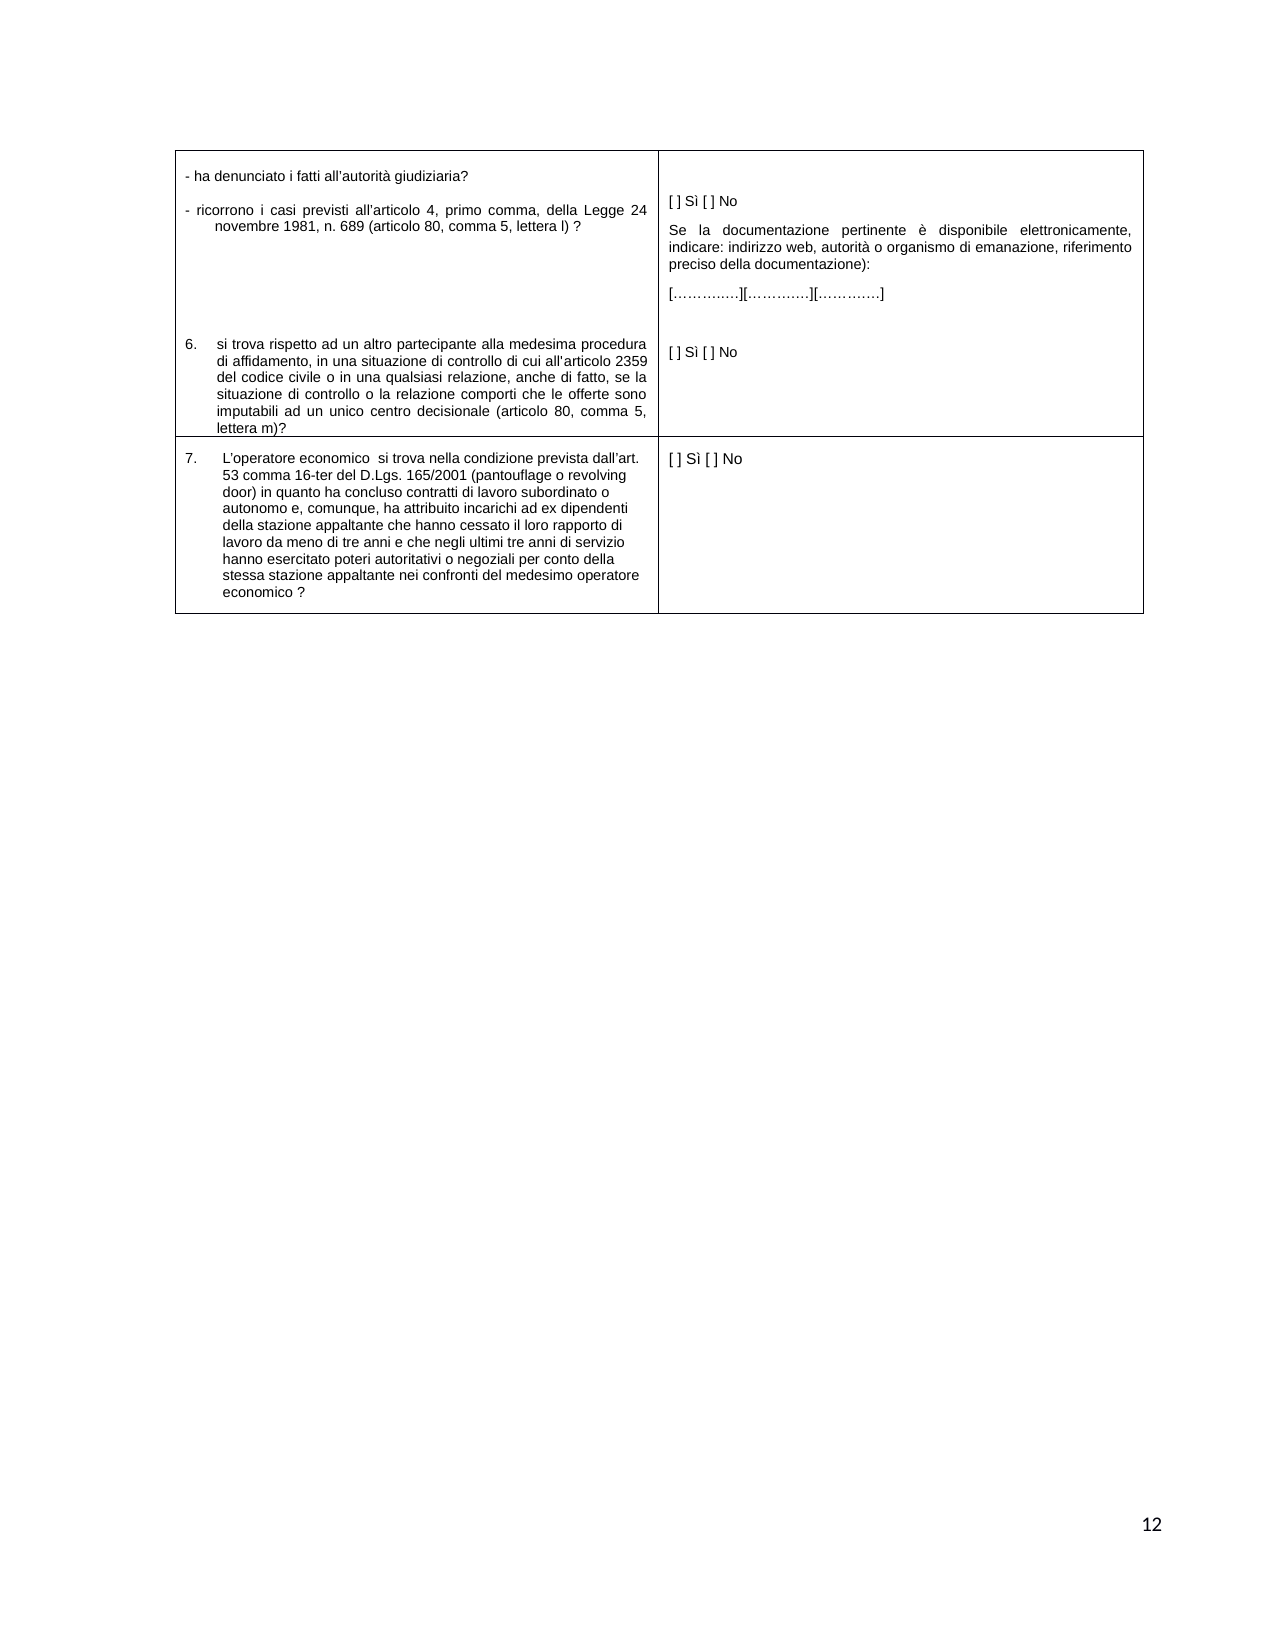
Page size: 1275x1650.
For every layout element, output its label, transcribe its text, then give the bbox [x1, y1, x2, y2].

table_cell L’operatore economico si trova nella condizione prevista dall’art. 53 comma 16-ter del D.Lgs. 165/2001 (pantouflage o revolving door) in quanto ha concluso contratti di lavoro subordinato o autonomo e, comunque, ha attribuito incarichi ad ex dipendenti della stazione appaltante che hanno cessato il loro rapporto di lavoro da meno di tre anni e che negli ultimi tre anni di servizio hanno esercitato poteri autoritativi o negoziali per conto della stessa stazione appaltante nei confronti del medesimo operatore economico ? [176, 437, 658, 613]
table_cell [ ] Sì [ ] No [659, 437, 1143, 613]
table_cell [ ] Sì [ ] No Se la documentazione pertinente è disponibile elettronicamente, indicare: indirizzo web, autorità o organismo di emanazione, riferimento preciso della documentazione): [………..…][……….…][……….…] [ ] Sì [ ] No [659, 151, 1143, 436]
table_cell - ha denunciato i fatti all’autorità giudiziaria? - ricorrono i casi previsti all’articolo 4, primo comma, della Legge 24 novembre 1981, n. 689 (articolo 80, comma 5, lettera l) ? si trova rispetto ad un altro partecipante alla medesima procedura di affidamento, in una situazione di controllo di cui all'articolo 2359 del codice civile o in una qualsiasi relazione, anche di fatto, se la situazione di controllo o la relazione comporti che le offerte sono imputabili ad un unico centro decisionale (articolo 80, comma 5, lettera m)? [176, 151, 658, 436]
